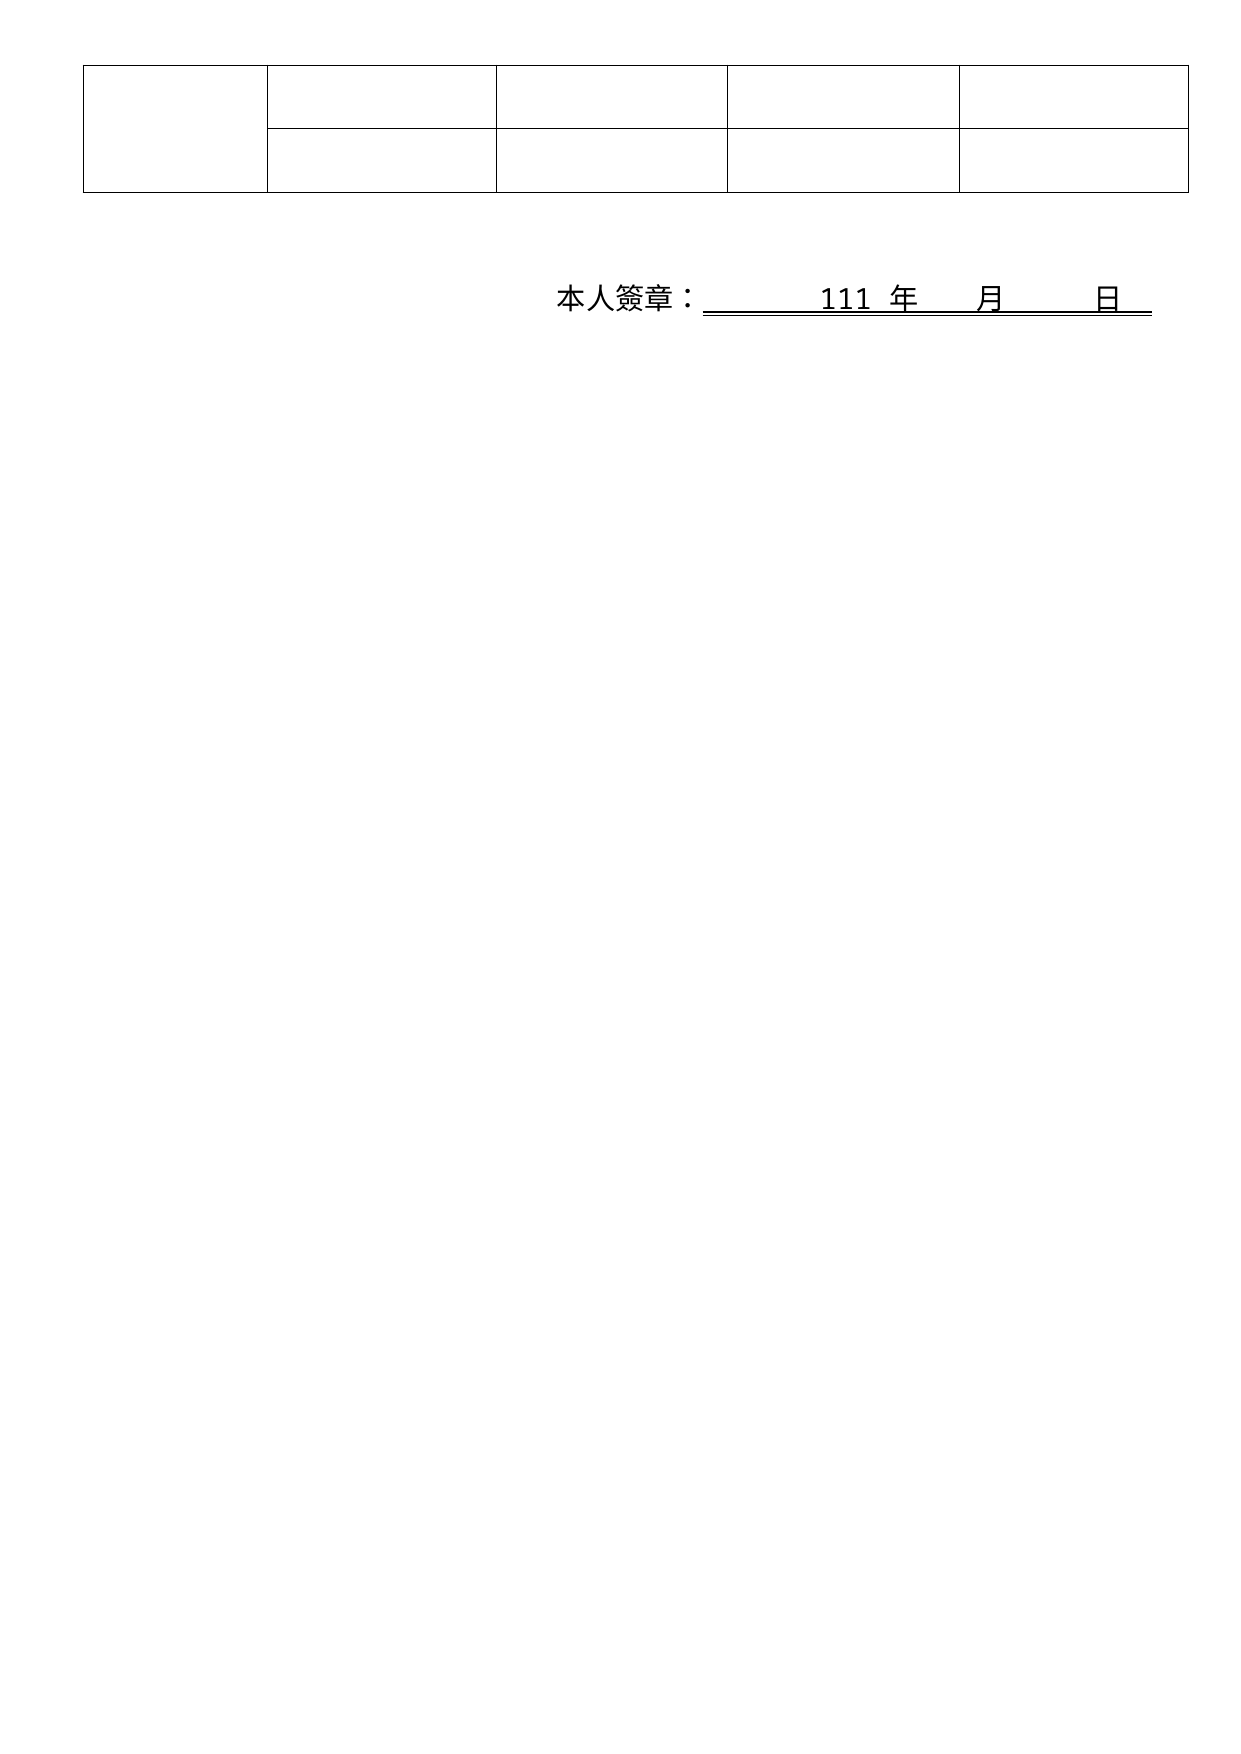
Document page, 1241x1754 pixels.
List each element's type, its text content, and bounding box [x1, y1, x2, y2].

table_cell [960, 66, 1188, 128]
table_cell [268, 129, 496, 192]
table_cell [728, 66, 959, 128]
text 本人簽章： 111 年 月 日 [89, 255, 1152, 318]
table_cell [497, 66, 727, 128]
table_cell [728, 129, 959, 192]
table_cell [84, 66, 267, 192]
table_cell [960, 129, 1188, 192]
table_cell [268, 66, 496, 128]
table_cell [497, 129, 727, 192]
